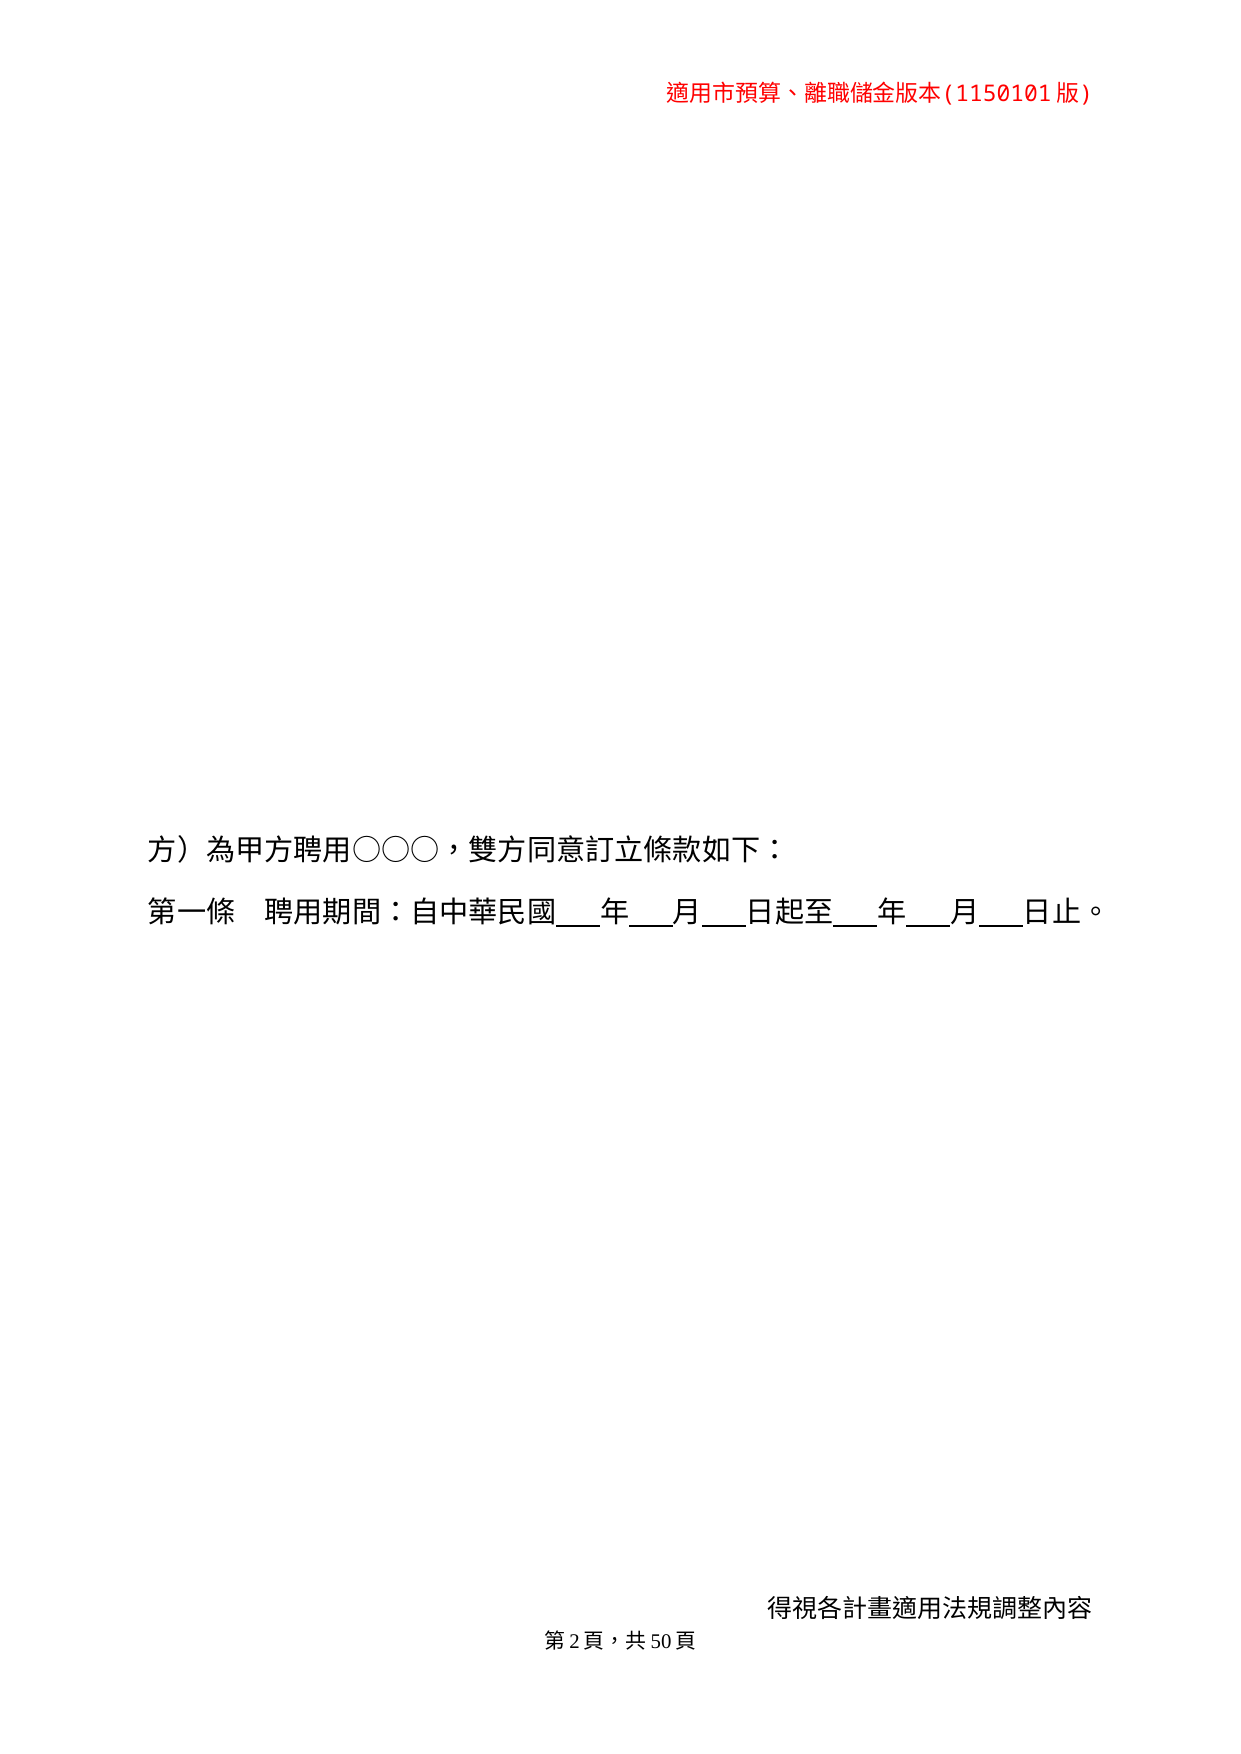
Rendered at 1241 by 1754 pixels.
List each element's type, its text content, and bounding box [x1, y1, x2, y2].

text 方）為甲方聘用○○○，雙方同意訂立條款如下： [148, 806, 1092, 868]
text 第一條 聘用期間：自中華民國 年 月 日起至 年 月 日止。 [148, 868, 1092, 931]
